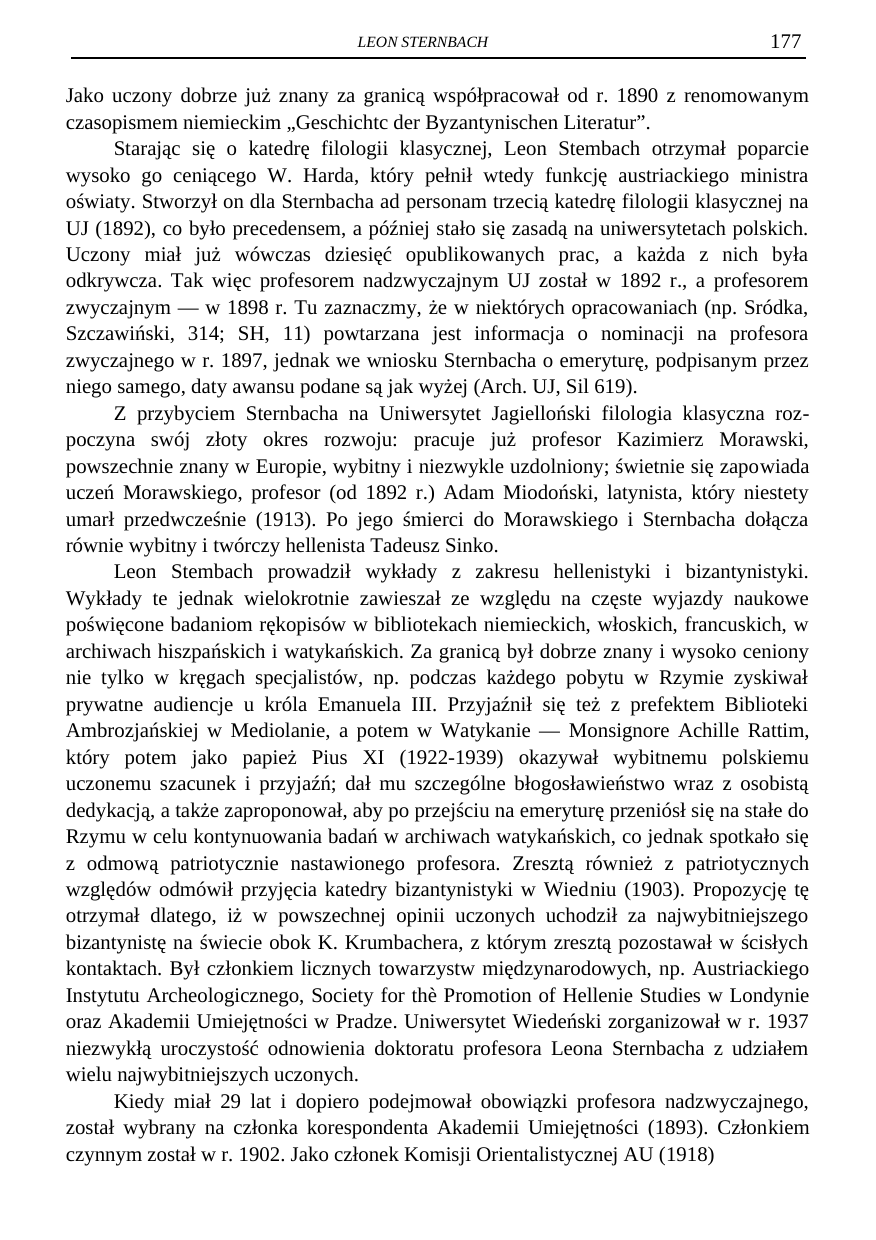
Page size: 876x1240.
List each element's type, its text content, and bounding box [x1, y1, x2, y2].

text Starając się o katedrę filologii klasycznej, Leon Stembach otrzymał poparcie wysoko go ceniącego W. Harda, który pełnił wtedy funkcję austriackiego ministra oświaty. Stworzył on dla Sternbacha ad personam trzecią katedrę filologii klasycznej na UJ (1892), co było precedensem, a później stało się zasadą na uniwersytetach polskich. Uczony miał już wówczas dziesięć opublikowanych prac, a każda z nich była odkrywcza. Tak więc profesorem nadzwyczajnym UJ został w 1892 r., a profesorem zwyczajnym — w 1898 r. Tu zaznaczmy, że w niektórych opracowaniach (np. Sródka, Szczawiński, 314; SH, 11) powtarzana jest informacja o nominacji na profesora zwyczajnego w r. 1897, jednak we wniosku Sternbacha o emeryturę, podpisanym przez niego samego, daty awansu podane są jak wyżej (Arch. UJ, Sil 619). [66, 136, 809, 398]
text Jako uczony dobrze już znany za granicą współpracował od r. 1890 z renomowanym czasopismem niemieckim „Geschichtc der Byzantynischen Literatur”. [66, 83, 809, 134]
text Leon Stembach prowadził wykłady z zakresu hellenistyki i bizantynistyki. Wykłady te jednak wielokrotnie zawieszał ze względu na częste wyjazdy naukowe poświęcone badaniom rękopisów w bibliotekach niemieckich, włoskich, francuskich, w archiwach hiszpańskich i watykańskich. Za granicą był dobrze znany i wysoko ceniony nie tylko w kręgach specjalistów, np. podczas każdego pobytu w Rzymie zyskiwał prywatne audiencje u króla Emanuela III. Przyjaźnił się też z prefektem Biblioteki Ambrozjańskiej w Mediolanie, a potem w Watykanie — Monsignore Achille Rattim, który potem jako papież Pius XI (1922-1939) okazywał wybitnemu polskiemu uczonemu szacunek i przyjaźń; dał mu szczególne błogosławieństwo wraz z osobistą dedykacją, a także zaproponował, aby po przejściu na emeryturę przeniósł się na stałe do Rzymu w celu kontynuowania badań w archiwach watykańskich, co jednak spotkało się z odmową patriotycznie nastawionego profesora. Zresztą rów­nież z patriotycznych względów odmówił przyjęcia katedry bizantynistyki w Wied­niu (1903). Propozycję tę otrzymał dlatego, iż w powszechnej opinii uczonych uchodził za najwybitniejszego bizantynistę na świecie obok K. Krumbachera, z którym zresztą pozostawał w ścisłych kontaktach. Był członkiem licznych towa­rzystw międzynarodowych, np. Austriackiego Instytutu Archeologicznego, Society for thè Promotion of Hellenie Studies w Londynie oraz Akademii Umiejętności w Pradze. Uniwersytet Wiedeński zorganizował w r. 1937 niezwykłą uroczystość odnowienia doktoratu profesora Leona Sternbacha z udziałem wielu najwybitniej­szych uczonych. [66, 559, 809, 1086]
text LEON STERNBACH [357, 33, 520, 51]
text Kiedy miał 29 lat i dopiero podejmował obowiązki profesora nadzwyczajnego, został wybrany na członka korespondenta Akademii Umiejętności (1893). Człon­kiem czynnym został w r. 1902. Jako członek Komisji Orientalistycznej AU (1918) [66, 1088, 809, 1166]
text 177 [770, 29, 809, 53]
text Z przybyciem Sternbacha na Uniwersytet Jagielloński filologia klasyczna roz­poczyna swój złoty okres rozwoju: pracuje już profesor Kazimierz Morawski, powszechnie znany w Europie, wybitny i niezwykle uzdolniony; świetnie się zapo­wiada uczeń Morawskiego, profesor (od 1892 r.) Adam Miodoński, latynista, który niestety umarł przedwcześnie (1913). Po jego śmierci do Morawskiego i Sternbacha dołącza równie wybitny i twórczy hellenista Tadeusz Sinko. [66, 401, 809, 557]
